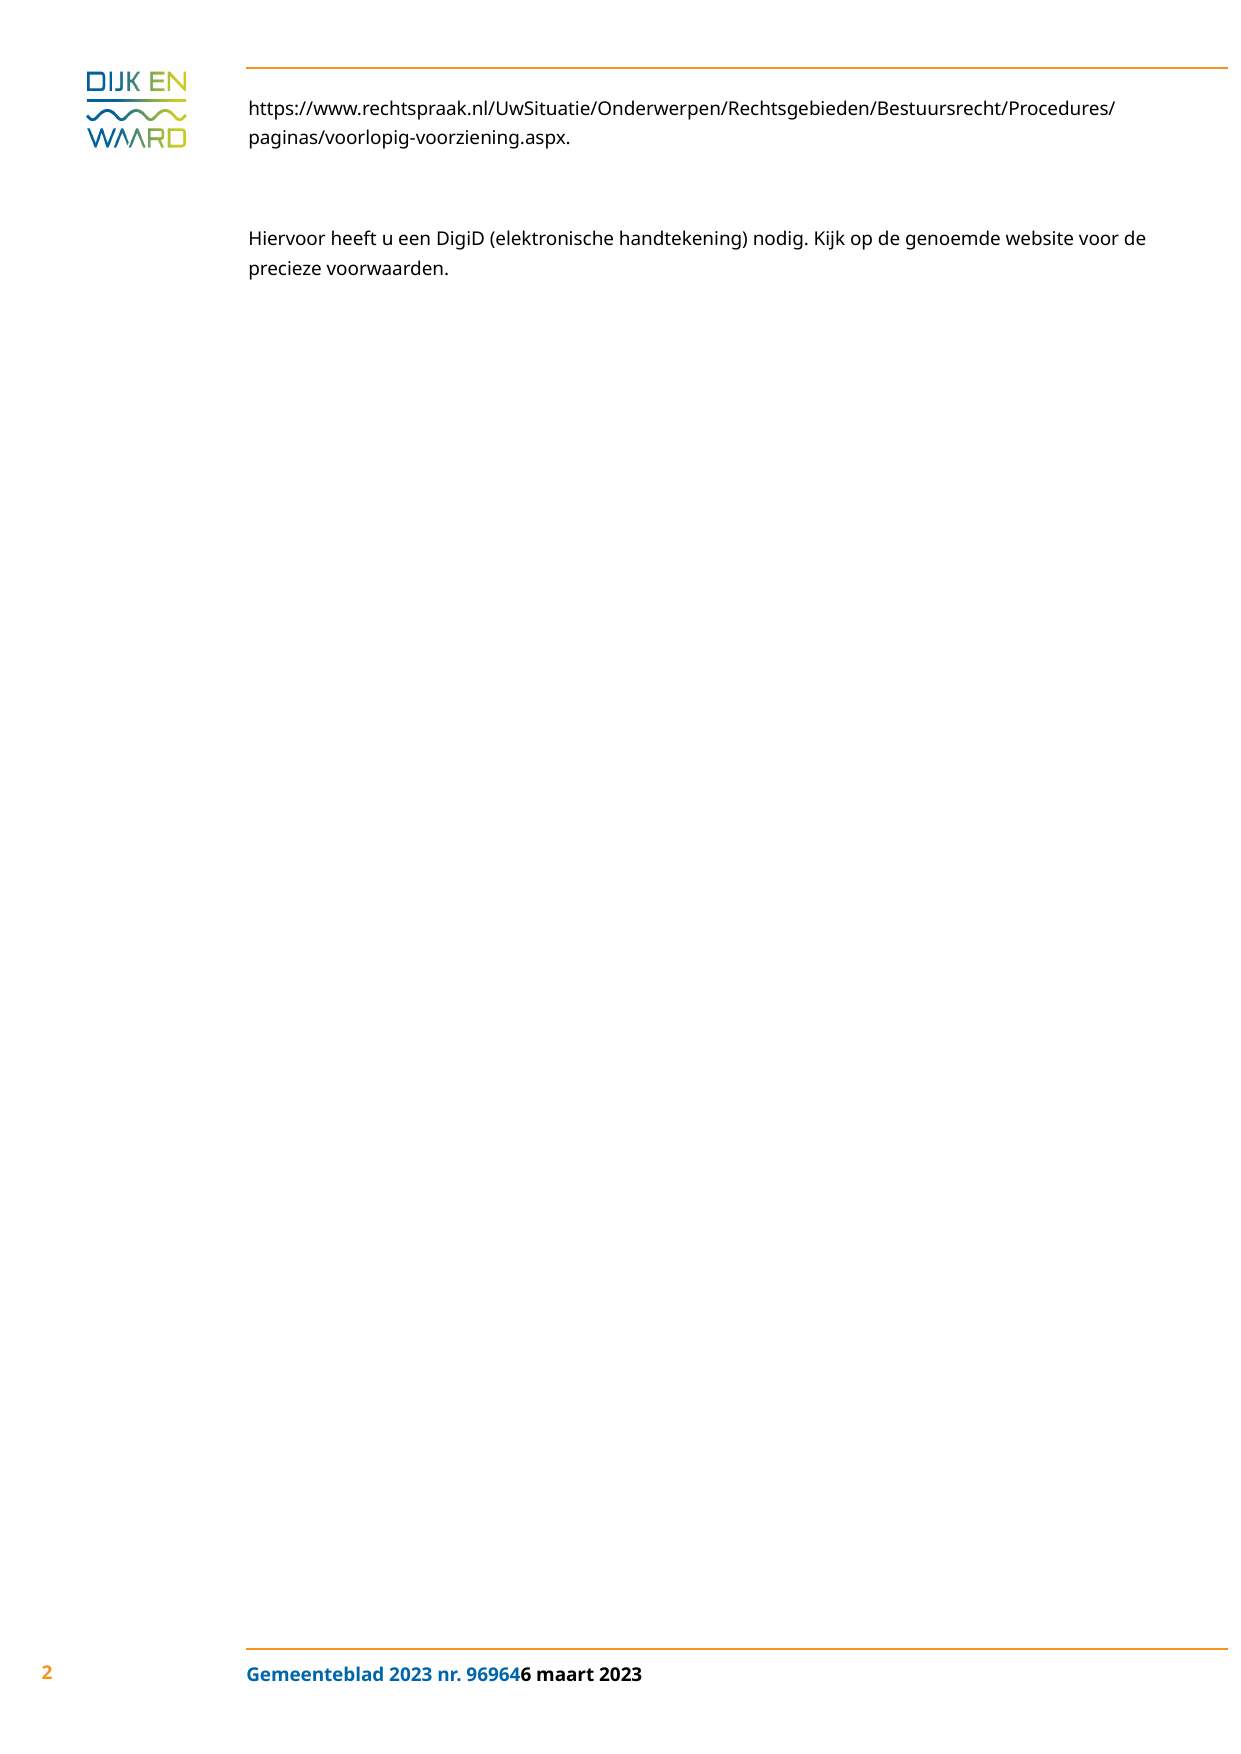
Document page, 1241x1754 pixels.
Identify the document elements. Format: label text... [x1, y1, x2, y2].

picture [41, 47, 231, 172]
text https://www.rechtspraak.nl/UwSituatie/Onderwerpen/Rechtsgebieden/Bestuursrecht/Procedures/paginas/voorlopig-voorziening.aspx. [248, 95, 1152, 150]
text Hiervoor heeft u een DigiD (elektronische handtekening) nodig. Kijk op de genoemde website voor de precieze voorwaarden. [248, 225, 1152, 281]
